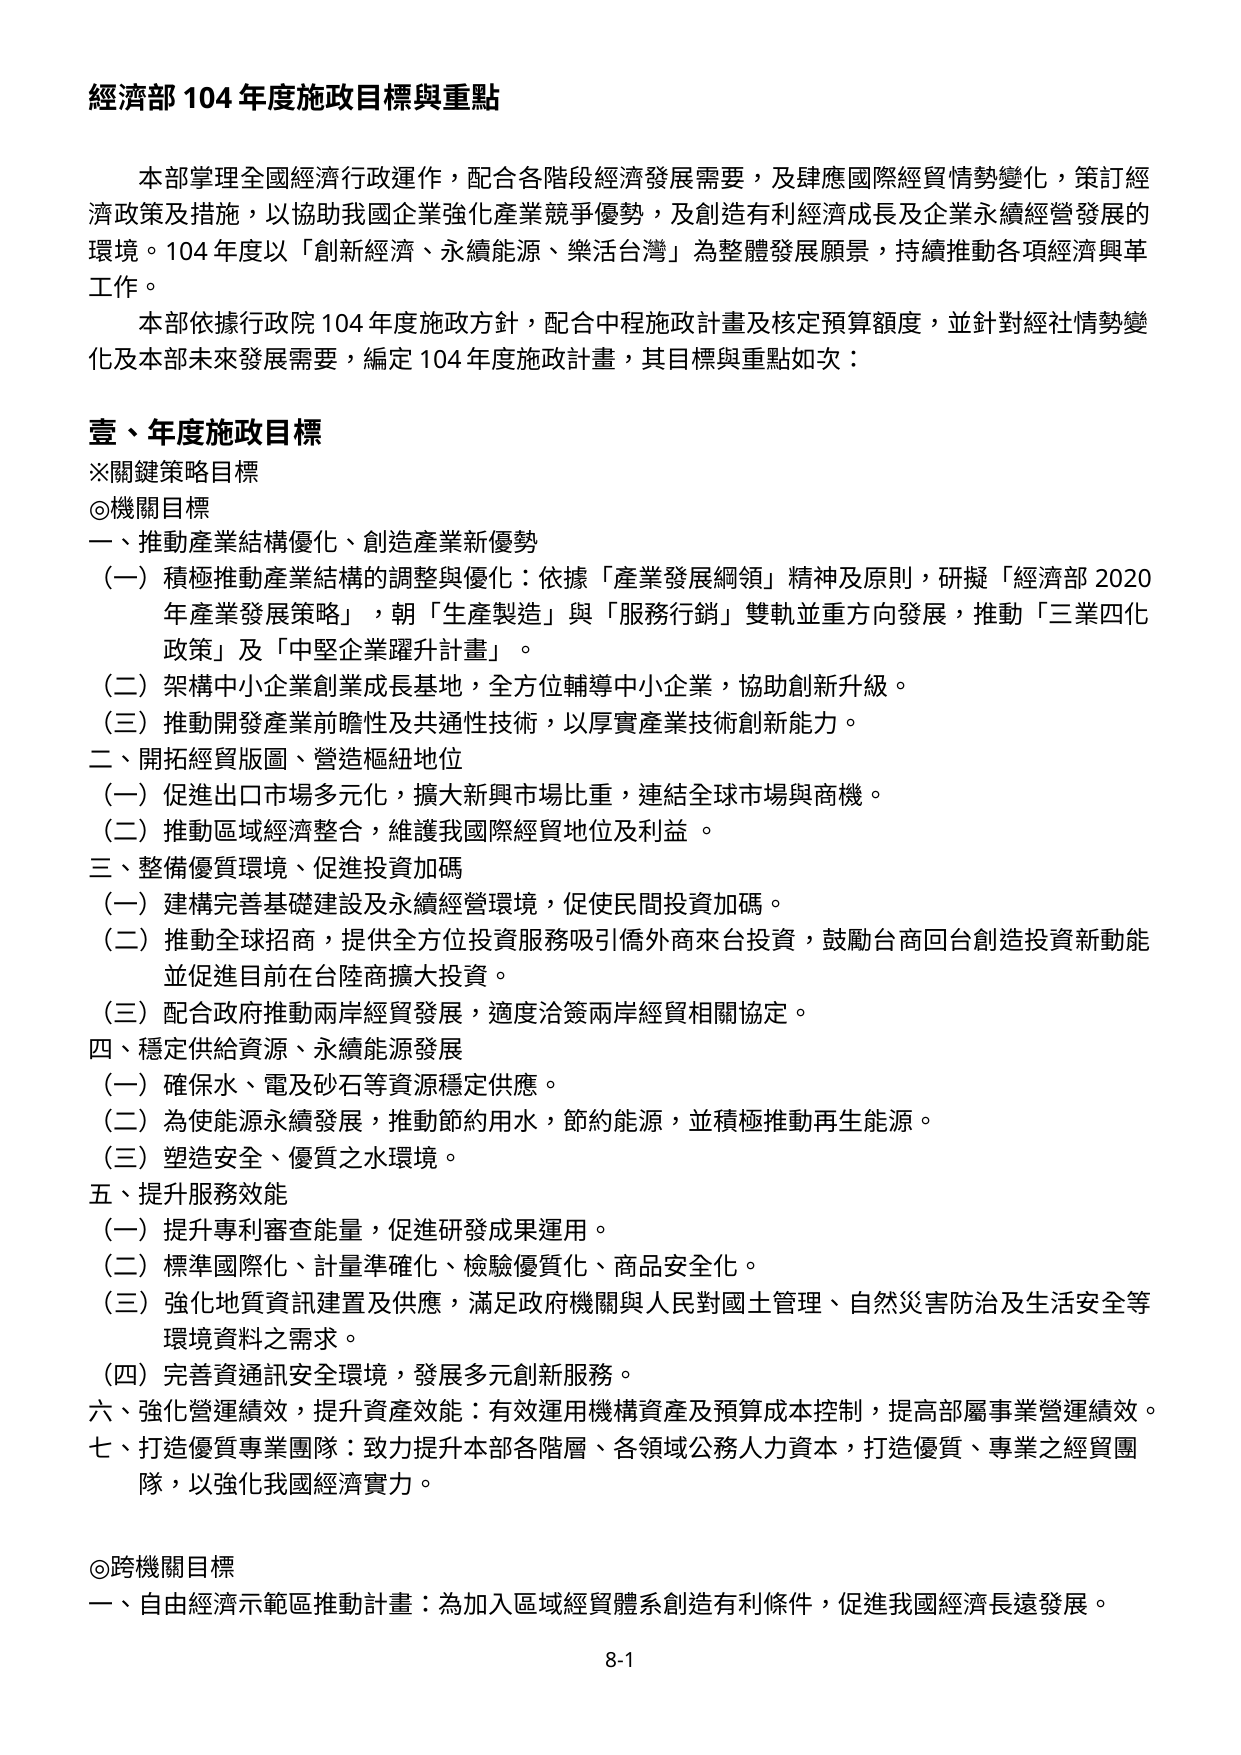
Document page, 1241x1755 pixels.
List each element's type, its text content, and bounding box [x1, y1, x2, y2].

text 四、穩定供給資源、永續能源發展 [89, 1029, 1152, 1066]
text （二）推動全球招商，提供全方位投資服務吸引僑外商來台投資，鼓勵台商回台創造投資新動能，並促進目前在台陸商擴大投資。 [89, 921, 1152, 993]
text （一）建構完善基礎建設及永續經營環境，促使民間投資加碼。 [89, 884, 1152, 921]
text （三）配合政府推動兩岸經貿發展，適度洽簽兩岸經貿相關協定。 [89, 993, 1152, 1029]
text （二）架構中小企業創業成長基地，全方位輔導中小企業，協助創新升級。 [89, 667, 1152, 703]
text （一）積極推動產業結構的調整與優化：依據「產業發展綱領」精神及原則，研擬「經濟部2020年產業發展策略」，朝「生產製造」與「服務行銷」雙軌並重方向發展，推動「三業四化政策」及「中堅企業躍升計畫」。 [89, 558, 1152, 667]
text 七、打造優質專業團隊：致力提升本部各階層、各領域公務人力資本，打造優質、專業之經貿團隊，以強化我國經濟實力。 [89, 1428, 1152, 1501]
text 六、強化營運績效，提升資產效能：有效運用機構資產及預算成本控制，提高部屬事業營運績效。 [89, 1392, 1152, 1428]
text ※關鍵策略目標 [89, 452, 1152, 488]
text （二）為使能源永續發展，推動節約用水，節約能源，並積極推動再生能源。 [89, 1102, 1152, 1138]
text 五、提升服務效能 [89, 1174, 1152, 1211]
text （三）強化地質資訊建置及供應，滿足政府機關與人民對國土管理、自然災害防治及生活安全等環境資料之需求。 [89, 1283, 1152, 1356]
text 壹、年度施政目標 [89, 411, 1152, 452]
text ◎跨機關目標 [89, 1543, 1152, 1584]
text 經濟部104年度施政目標與重點 [89, 75, 1152, 117]
text （三）塑造安全、優質之水環境。 [89, 1138, 1152, 1174]
text （四）完善資通訊安全環境，發展多元創新服務。 [89, 1356, 1152, 1392]
text 三、整備優質環境、促進投資加碼 [89, 848, 1152, 884]
text （三）推動開發產業前瞻性及共通性技術，以厚實產業技術創新能力。 [89, 703, 1152, 739]
text 一、推動產業結構優化、創造產業新優勢 [89, 525, 1152, 558]
text （二）推動區域經濟整合，維護我國際經貿地位及利益 。 [89, 812, 1152, 848]
text （一）確保水、電及砂石等資源穩定供應。 [89, 1066, 1152, 1102]
text 本部掌理全國經濟行政運作，配合各階段經濟發展需要，及肆應國際經貿情勢變化，策訂經濟政策及措施，以協助我國企業強化產業競爭優勢，及創造有利經濟成長及企業永續經營發展的環境。104年度以「創新經濟、永續能源、樂活台灣」為整體發展願景，持續推動各項經濟興革工作。 [89, 159, 1152, 304]
text （二）標準國際化、計量準確化、檢驗優質化、商品安全化。 [89, 1247, 1152, 1283]
text 一、自由經濟示範區推動計畫：為加入區域經貿體系創造有利條件，促進我國經濟長遠發展。 [89, 1584, 1152, 1621]
text 二、開拓經貿版圖、營造樞紐地位 [89, 739, 1152, 776]
text 本部依據行政院104年度施政方針，配合中程施政計畫及核定預算額度，並針對經社情勢變化及本部未來發展需要，編定104年度施政計畫，其目標與重點如次： [89, 304, 1152, 376]
text （一）促進出口市場多元化，擴大新興市場比重，連結全球市場與商機。 [89, 776, 1152, 812]
text ◎機關目標 [89, 488, 1152, 525]
text （一）提升專利審查能量，促進研發成果運用。 [89, 1211, 1152, 1247]
